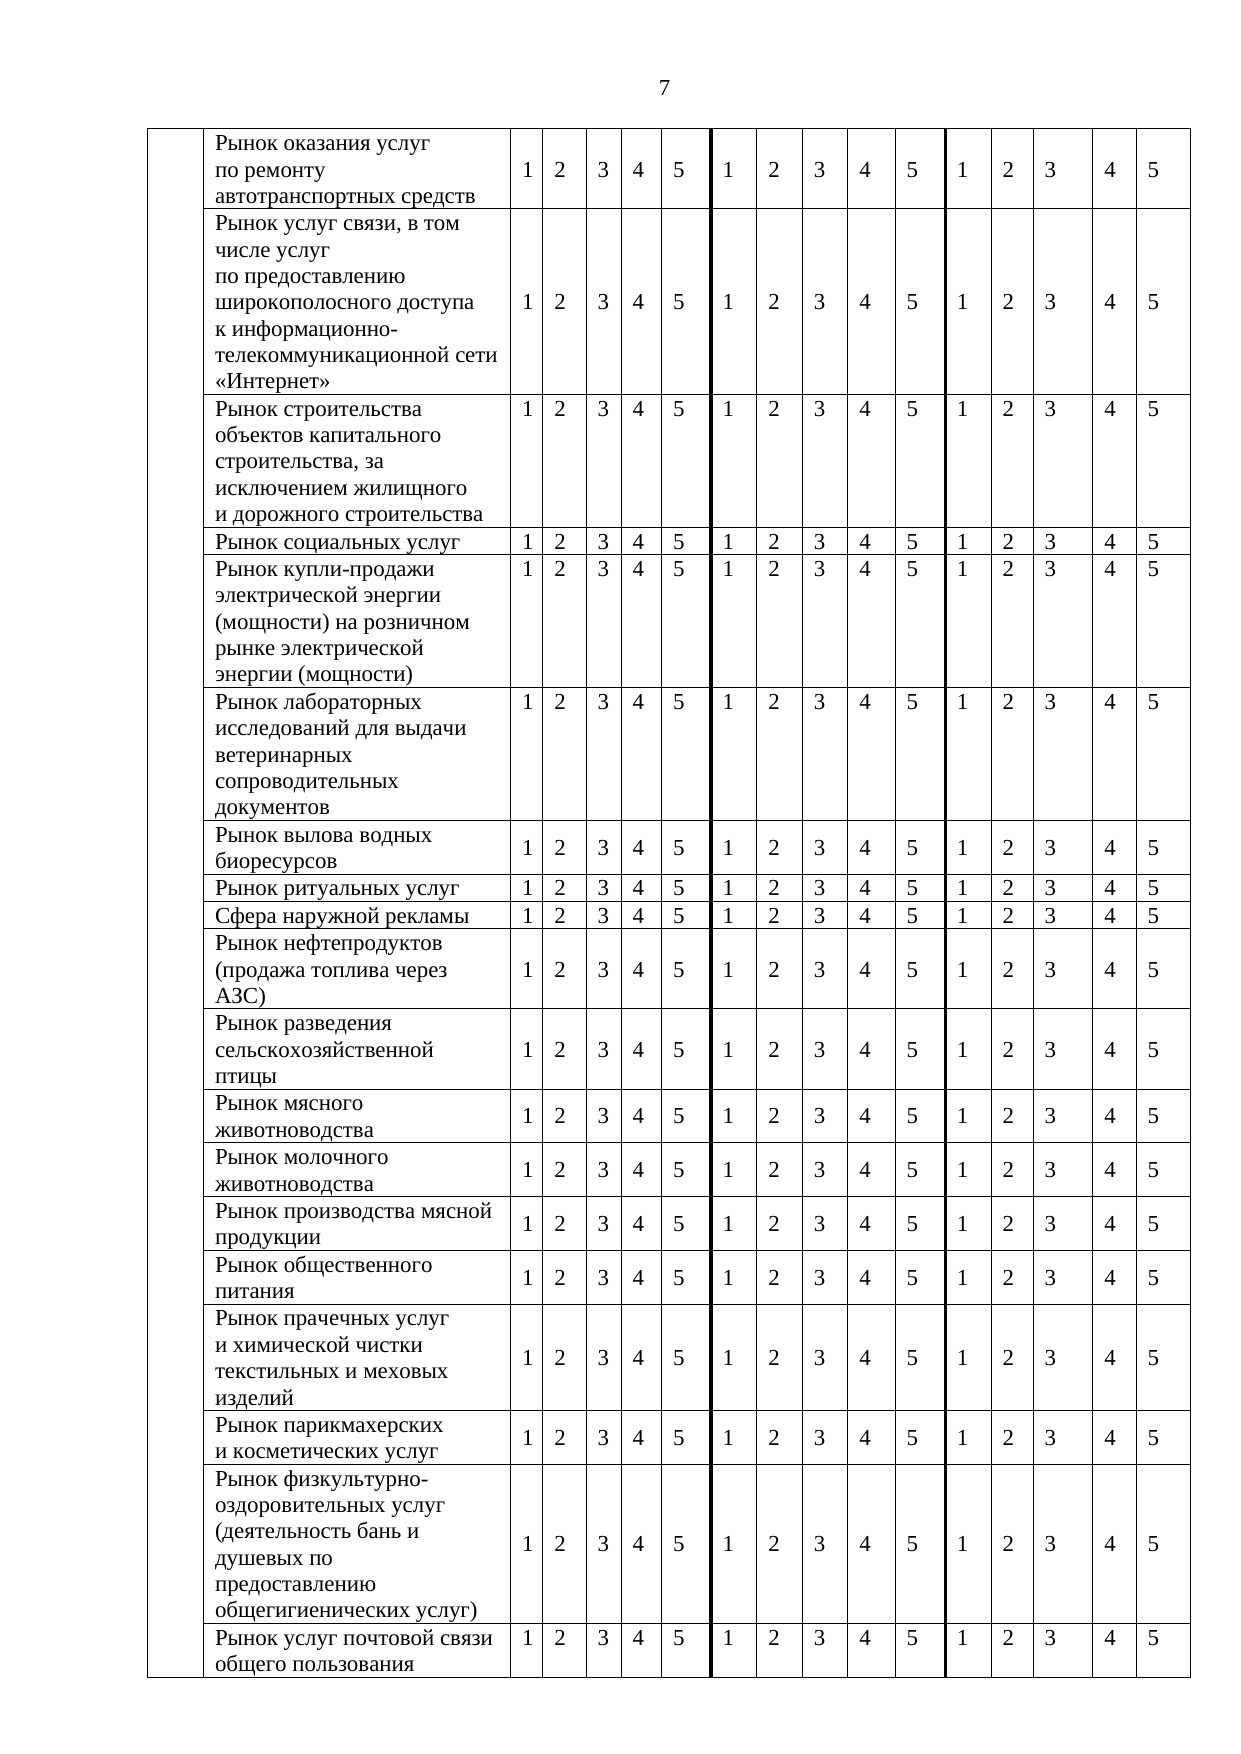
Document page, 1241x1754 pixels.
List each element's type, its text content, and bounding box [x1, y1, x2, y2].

table_cell 1 [511, 209, 542, 394]
table_cell 3 [587, 395, 621, 527]
table_cell 4 [848, 821, 895, 873]
table_cell 3 [587, 1090, 621, 1142]
table_cell 4 [1093, 395, 1136, 527]
table_cell 2 [543, 1624, 586, 1677]
table_cell 1 [713, 1624, 756, 1677]
table_cell 5 [662, 209, 709, 394]
table_cell 1 [947, 1411, 991, 1464]
table_cell 3 [803, 1411, 847, 1464]
table_cell 5 [662, 1009, 709, 1088]
table_cell 2 [543, 1197, 586, 1250]
table_cell 5 [662, 1465, 709, 1623]
table_cell 3 [803, 875, 847, 901]
table_cell 3 [803, 1197, 847, 1250]
table_cell 3 [803, 1090, 847, 1142]
table_cell 1 [511, 902, 542, 928]
table_cell 2 [757, 129, 802, 208]
table_cell Рынок разведения сельскохозяйственной птицы [204, 1009, 510, 1088]
table_cell 2 [543, 1465, 586, 1623]
table_cell Сфера наружной рекламы [204, 902, 510, 928]
table_cell 2 [757, 528, 802, 554]
table_cell 2 [757, 1411, 802, 1464]
table_cell 3 [587, 688, 621, 820]
table_cell 1 [511, 1624, 542, 1677]
table_cell 1 [511, 1090, 542, 1142]
table_cell 3 [587, 528, 621, 554]
table_cell 1 [947, 929, 991, 1008]
table_cell 5 [662, 1143, 709, 1196]
table_cell 2 [543, 528, 586, 554]
table_cell 5 [1137, 129, 1190, 208]
table_cell 2 [757, 395, 802, 527]
table_cell 3 [1034, 875, 1092, 901]
table_cell 1 [511, 395, 542, 527]
table_cell 2 [757, 1465, 802, 1623]
table_cell 5 [896, 875, 944, 901]
table_cell 3 [587, 902, 621, 928]
table_cell 3 [1034, 1009, 1092, 1088]
table_cell 2 [992, 821, 1033, 873]
table_cell 5 [662, 1090, 709, 1142]
table_cell 3 [1034, 1305, 1092, 1410]
table_cell 3 [587, 821, 621, 873]
table_cell 1 [511, 1305, 542, 1410]
table_cell 3 [587, 1197, 621, 1250]
table_cell 4 [848, 1411, 895, 1464]
table_cell 1 [713, 688, 756, 820]
table_cell 4 [848, 555, 895, 687]
table_cell 1 [511, 1465, 542, 1623]
table_cell 3 [1034, 395, 1092, 527]
table_cell 3 [803, 929, 847, 1008]
table_cell 3 [803, 528, 847, 554]
table_cell 1 [947, 1197, 991, 1250]
table_cell 4 [622, 129, 661, 208]
table_cell 1 [713, 1411, 756, 1464]
table_cell 4 [622, 1465, 661, 1623]
table_cell 5 [1137, 929, 1190, 1008]
table_cell Рынок ритуальных услуг [204, 875, 510, 901]
table_cell 1 [713, 1197, 756, 1250]
table_cell 2 [543, 1009, 586, 1088]
table_cell 5 [662, 1411, 709, 1464]
table_cell 4 [848, 1624, 895, 1677]
table_cell 5 [1137, 395, 1190, 527]
table_cell 4 [1093, 821, 1136, 873]
table_cell 3 [803, 1624, 847, 1677]
table_cell 3 [587, 1624, 621, 1677]
table_cell 3 [587, 1251, 621, 1303]
table_cell 5 [1137, 555, 1190, 687]
table_cell 3 [587, 1305, 621, 1410]
table_cell 1 [947, 129, 991, 208]
table_cell 2 [543, 1411, 586, 1464]
table_cell 2 [543, 129, 586, 208]
table_cell 3 [1034, 1465, 1092, 1623]
table_cell 5 [896, 1090, 944, 1142]
table_cell 3 [803, 129, 847, 208]
table_cell 3 [587, 129, 621, 208]
table_cell 5 [1137, 688, 1190, 820]
table_cell 4 [848, 129, 895, 208]
table_cell 4 [848, 395, 895, 527]
table_cell 5 [662, 129, 709, 208]
table_cell 2 [543, 1143, 586, 1196]
table_cell 4 [848, 875, 895, 901]
table_cell 1 [511, 1251, 542, 1303]
table_cell 2 [992, 1251, 1033, 1303]
table_cell 2 [992, 1090, 1033, 1142]
table_cell 4 [848, 1251, 895, 1303]
table_cell 3 [1034, 902, 1092, 928]
table_cell 2 [543, 875, 586, 901]
table_cell 2 [757, 1251, 802, 1303]
table_cell 1 [947, 1143, 991, 1196]
table_cell 4 [1093, 129, 1136, 208]
table_cell 5 [1137, 1305, 1190, 1410]
table_cell 5 [896, 209, 944, 394]
table_cell 5 [896, 1197, 944, 1250]
table_cell 5 [1137, 1624, 1190, 1677]
table_cell 2 [543, 555, 586, 687]
table_cell 2 [757, 1624, 802, 1677]
table_cell 3 [587, 555, 621, 687]
table_cell 3 [1034, 555, 1092, 687]
table_cell 2 [992, 1009, 1033, 1088]
table_cell 1 [947, 395, 991, 527]
table_cell 1 [947, 688, 991, 820]
table_cell 3 [1034, 1090, 1092, 1142]
table_cell 4 [1093, 555, 1136, 687]
table_cell 4 [848, 929, 895, 1008]
table_cell 5 [1137, 875, 1190, 901]
table_cell 2 [992, 209, 1033, 394]
table_cell 2 [543, 902, 586, 928]
table_cell 5 [896, 1305, 944, 1410]
table_cell Рынок молочного животноводства [204, 1143, 510, 1196]
table_cell 4 [1093, 1143, 1136, 1196]
table_cell 4 [622, 1090, 661, 1142]
table_cell 2 [992, 1143, 1033, 1196]
table_cell 4 [622, 1411, 661, 1464]
table_cell 1 [511, 1411, 542, 1464]
table_cell 5 [896, 1251, 944, 1303]
table_cell 1 [713, 1465, 756, 1623]
table_cell 5 [662, 1624, 709, 1677]
table_cell 2 [543, 929, 586, 1008]
table_cell 3 [587, 1411, 621, 1464]
table_cell 4 [1093, 929, 1136, 1008]
table_cell 5 [896, 395, 944, 527]
table_cell 4 [622, 688, 661, 820]
table_cell 4 [622, 555, 661, 687]
table_cell 5 [1137, 1090, 1190, 1142]
table_cell 4 [1093, 1305, 1136, 1410]
table_cell 3 [803, 1009, 847, 1088]
table_cell 1 [713, 929, 756, 1008]
table_cell 1 [713, 209, 756, 394]
table_cell 4 [848, 209, 895, 394]
table_cell 1 [947, 1251, 991, 1303]
table_cell 4 [1093, 1624, 1136, 1677]
table_cell Рынок услуг связи, в том числе услуг по предоставлению широкополосного доступа к информационно-телекоммуникационной сети «Интернет» [204, 209, 510, 394]
table_cell Рынок парикмахерских и косметических услуг [204, 1411, 510, 1464]
table_cell 1 [947, 528, 991, 554]
table_cell 3 [803, 555, 847, 687]
table_cell 3 [1034, 821, 1092, 873]
table_cell 5 [1137, 528, 1190, 554]
table_cell 2 [992, 902, 1033, 928]
table_cell 2 [757, 555, 802, 687]
table_cell 4 [622, 1143, 661, 1196]
table_cell 5 [1137, 821, 1190, 873]
table_cell 4 [1093, 1465, 1136, 1623]
table_cell 5 [662, 395, 709, 527]
table_cell 2 [757, 1143, 802, 1196]
table_cell 1 [947, 1465, 991, 1623]
table_cell 4 [622, 528, 661, 554]
table_cell 2 [543, 1090, 586, 1142]
table_cell 3 [1034, 1143, 1092, 1196]
table_cell Рынок общественного питания [204, 1251, 510, 1303]
table_cell 3 [1034, 209, 1092, 394]
table_cell 3 [587, 1465, 621, 1623]
table_cell 3 [803, 1251, 847, 1303]
table_cell 2 [992, 555, 1033, 687]
table_cell 1 [713, 1009, 756, 1088]
table_cell 5 [896, 129, 944, 208]
table_cell 4 [1093, 1251, 1136, 1303]
table_cell 5 [662, 555, 709, 687]
table_cell Рынок услуг почтовой связи общего пользования [204, 1624, 510, 1677]
table_cell 1 [511, 528, 542, 554]
table_cell 5 [896, 1411, 944, 1464]
table_cell 4 [848, 1305, 895, 1410]
table_cell 3 [1034, 528, 1092, 554]
table_cell 2 [992, 528, 1033, 554]
table_cell 1 [511, 1143, 542, 1196]
table_cell 4 [622, 209, 661, 394]
table_cell 5 [662, 528, 709, 554]
table_cell 3 [1034, 1197, 1092, 1250]
table_cell 1 [511, 1197, 542, 1250]
table_cell 5 [662, 1251, 709, 1303]
table_cell 3 [803, 1465, 847, 1623]
table_cell Рынок физкультурно-оздоровительных услуг (деятельность бань и душевых по предоставлению общегигиенических услуг) [204, 1465, 510, 1623]
table_cell 5 [896, 1009, 944, 1088]
table_cell 1 [511, 1009, 542, 1088]
table_cell 4 [1093, 528, 1136, 554]
table_cell 4 [1093, 1411, 1136, 1464]
table_cell 3 [803, 902, 847, 928]
table_cell 2 [757, 1009, 802, 1088]
table_cell 1 [713, 1143, 756, 1196]
table_cell 1 [947, 875, 991, 901]
table_cell 5 [896, 1624, 944, 1677]
table_cell 4 [1093, 875, 1136, 901]
table_cell 4 [622, 1197, 661, 1250]
table_cell 4 [848, 1090, 895, 1142]
table_cell Рынок социальных услуг [204, 528, 510, 554]
table_cell 2 [757, 1197, 802, 1250]
table_cell 1 [511, 875, 542, 901]
table_cell 1 [947, 209, 991, 394]
table_cell 5 [662, 875, 709, 901]
table_cell 3 [1034, 688, 1092, 820]
table_cell 5 [1137, 1197, 1190, 1250]
table_cell 2 [757, 1090, 802, 1142]
table_cell 1 [947, 1305, 991, 1410]
table_cell 1 [713, 902, 756, 928]
table_cell 3 [803, 395, 847, 527]
table_cell 1 [713, 555, 756, 687]
table_cell 5 [896, 902, 944, 928]
table_cell 2 [992, 688, 1033, 820]
table_cell 2 [757, 1305, 802, 1410]
table_cell 1 [713, 821, 756, 873]
table_cell 3 [1034, 1411, 1092, 1464]
table_cell 3 [1034, 1251, 1092, 1303]
table_cell 3 [803, 209, 847, 394]
table_cell 4 [1093, 688, 1136, 820]
table_cell 2 [992, 129, 1033, 208]
table_cell 4 [1093, 1197, 1136, 1250]
table_cell 2 [757, 821, 802, 873]
table_cell 4 [1093, 1009, 1136, 1088]
table_cell 2 [543, 688, 586, 820]
table_cell 3 [803, 688, 847, 820]
table_cell 3 [587, 875, 621, 901]
table_cell 2 [543, 395, 586, 527]
table_cell 2 [757, 688, 802, 820]
table_cell 1 [947, 1009, 991, 1088]
table_cell 5 [662, 688, 709, 820]
table_cell 1 [713, 1090, 756, 1142]
table_cell 5 [896, 555, 944, 687]
table_cell 3 [587, 209, 621, 394]
table_cell 2 [992, 929, 1033, 1008]
table_cell 1 [947, 821, 991, 873]
table_cell 1 [947, 555, 991, 687]
table_cell 4 [848, 1143, 895, 1196]
table_cell 5 [1137, 1143, 1190, 1196]
table_cell Рынок нефтепродуктов (продажа топлива через АЗС) [204, 929, 510, 1008]
table_cell 2 [992, 875, 1033, 901]
table_cell 1 [947, 1090, 991, 1142]
table_cell 1 [713, 129, 756, 208]
table_cell 3 [1034, 129, 1092, 208]
table_cell 3 [803, 821, 847, 873]
table_cell 4 [848, 902, 895, 928]
table_cell 5 [896, 688, 944, 820]
table_cell [148, 129, 203, 1677]
table_cell 3 [1034, 1624, 1092, 1677]
table_cell Рынок прачечных услуг и химической чистки текстильных и меховых изделий [204, 1305, 510, 1410]
table_cell 1 [511, 129, 542, 208]
table_cell 2 [992, 1305, 1033, 1410]
table_cell 4 [622, 1009, 661, 1088]
table_cell 2 [992, 1465, 1033, 1623]
table_cell Рынок мясного животноводства [204, 1090, 510, 1142]
table_cell 1 [713, 1251, 756, 1303]
table_cell 5 [1137, 209, 1190, 394]
table_cell 5 [662, 1305, 709, 1410]
table_cell Рынок лабораторных исследований для выдачи ветеринарных сопроводительных документов [204, 688, 510, 820]
table_cell 2 [543, 209, 586, 394]
table_cell 4 [848, 688, 895, 820]
table_cell 2 [757, 902, 802, 928]
table_cell 4 [622, 875, 661, 901]
table_cell 2 [543, 821, 586, 873]
table_cell 2 [992, 1411, 1033, 1464]
table_cell 4 [848, 528, 895, 554]
table_cell Рынок купли-продажи электрической энергии (мощности) на розничном рынке электрической энергии (мощности) [204, 555, 510, 687]
table_cell 1 [713, 528, 756, 554]
table_cell 4 [622, 1251, 661, 1303]
table_cell Рынок оказания услуг по ремонту автотранспортных средств [204, 129, 510, 208]
table_cell 2 [992, 1197, 1033, 1250]
table_cell 5 [1137, 1251, 1190, 1303]
table_cell 5 [896, 821, 944, 873]
table_cell 2 [992, 395, 1033, 527]
table_cell Рынок производства мясной продукции [204, 1197, 510, 1250]
table_cell 1 [947, 1624, 991, 1677]
table_cell 4 [848, 1009, 895, 1088]
table_cell 5 [1137, 1411, 1190, 1464]
table_cell 2 [543, 1251, 586, 1303]
table_cell 5 [662, 1197, 709, 1250]
table_cell 5 [896, 929, 944, 1008]
table_cell 3 [587, 1143, 621, 1196]
table_cell 5 [896, 528, 944, 554]
table_cell 1 [511, 555, 542, 687]
table_cell 3 [803, 1143, 847, 1196]
table_cell Рынок вылова водных биоресурсов [204, 821, 510, 873]
table_cell 3 [587, 1009, 621, 1088]
table_cell 2 [992, 1624, 1033, 1677]
table_cell 2 [757, 929, 802, 1008]
table_cell 1 [511, 688, 542, 820]
table_cell 1 [713, 1305, 756, 1410]
table_cell 5 [896, 1143, 944, 1196]
table_cell Рынок строительства объектов капитального строительства, за исключением жилищного и дорожного строительства [204, 395, 510, 527]
table_cell 2 [543, 1305, 586, 1410]
table_cell 4 [622, 929, 661, 1008]
table_cell 4 [848, 1197, 895, 1250]
table_cell 5 [1137, 902, 1190, 928]
table_cell 4 [622, 902, 661, 928]
table_cell 5 [662, 902, 709, 928]
table_cell 4 [1093, 902, 1136, 928]
table_cell 1 [511, 929, 542, 1008]
table_cell 5 [1137, 1009, 1190, 1088]
table_cell 1 [713, 395, 756, 527]
table_cell 4 [1093, 209, 1136, 394]
table_cell 4 [622, 395, 661, 527]
table_cell 4 [1093, 1090, 1136, 1142]
table_cell 5 [662, 929, 709, 1008]
table_cell 5 [1137, 1465, 1190, 1623]
table_cell 1 [713, 875, 756, 901]
table_cell 5 [662, 821, 709, 873]
table_cell 4 [622, 821, 661, 873]
table_cell 1 [947, 902, 991, 928]
table_cell 5 [896, 1465, 944, 1623]
table_cell 3 [1034, 929, 1092, 1008]
table_cell 3 [803, 1305, 847, 1410]
table_cell 4 [622, 1624, 661, 1677]
table_cell 4 [848, 1465, 895, 1623]
table_cell 2 [757, 875, 802, 901]
table_cell 3 [587, 929, 621, 1008]
table_cell 1 [511, 821, 542, 873]
table_cell 2 [757, 209, 802, 394]
table_cell 4 [622, 1305, 661, 1410]
